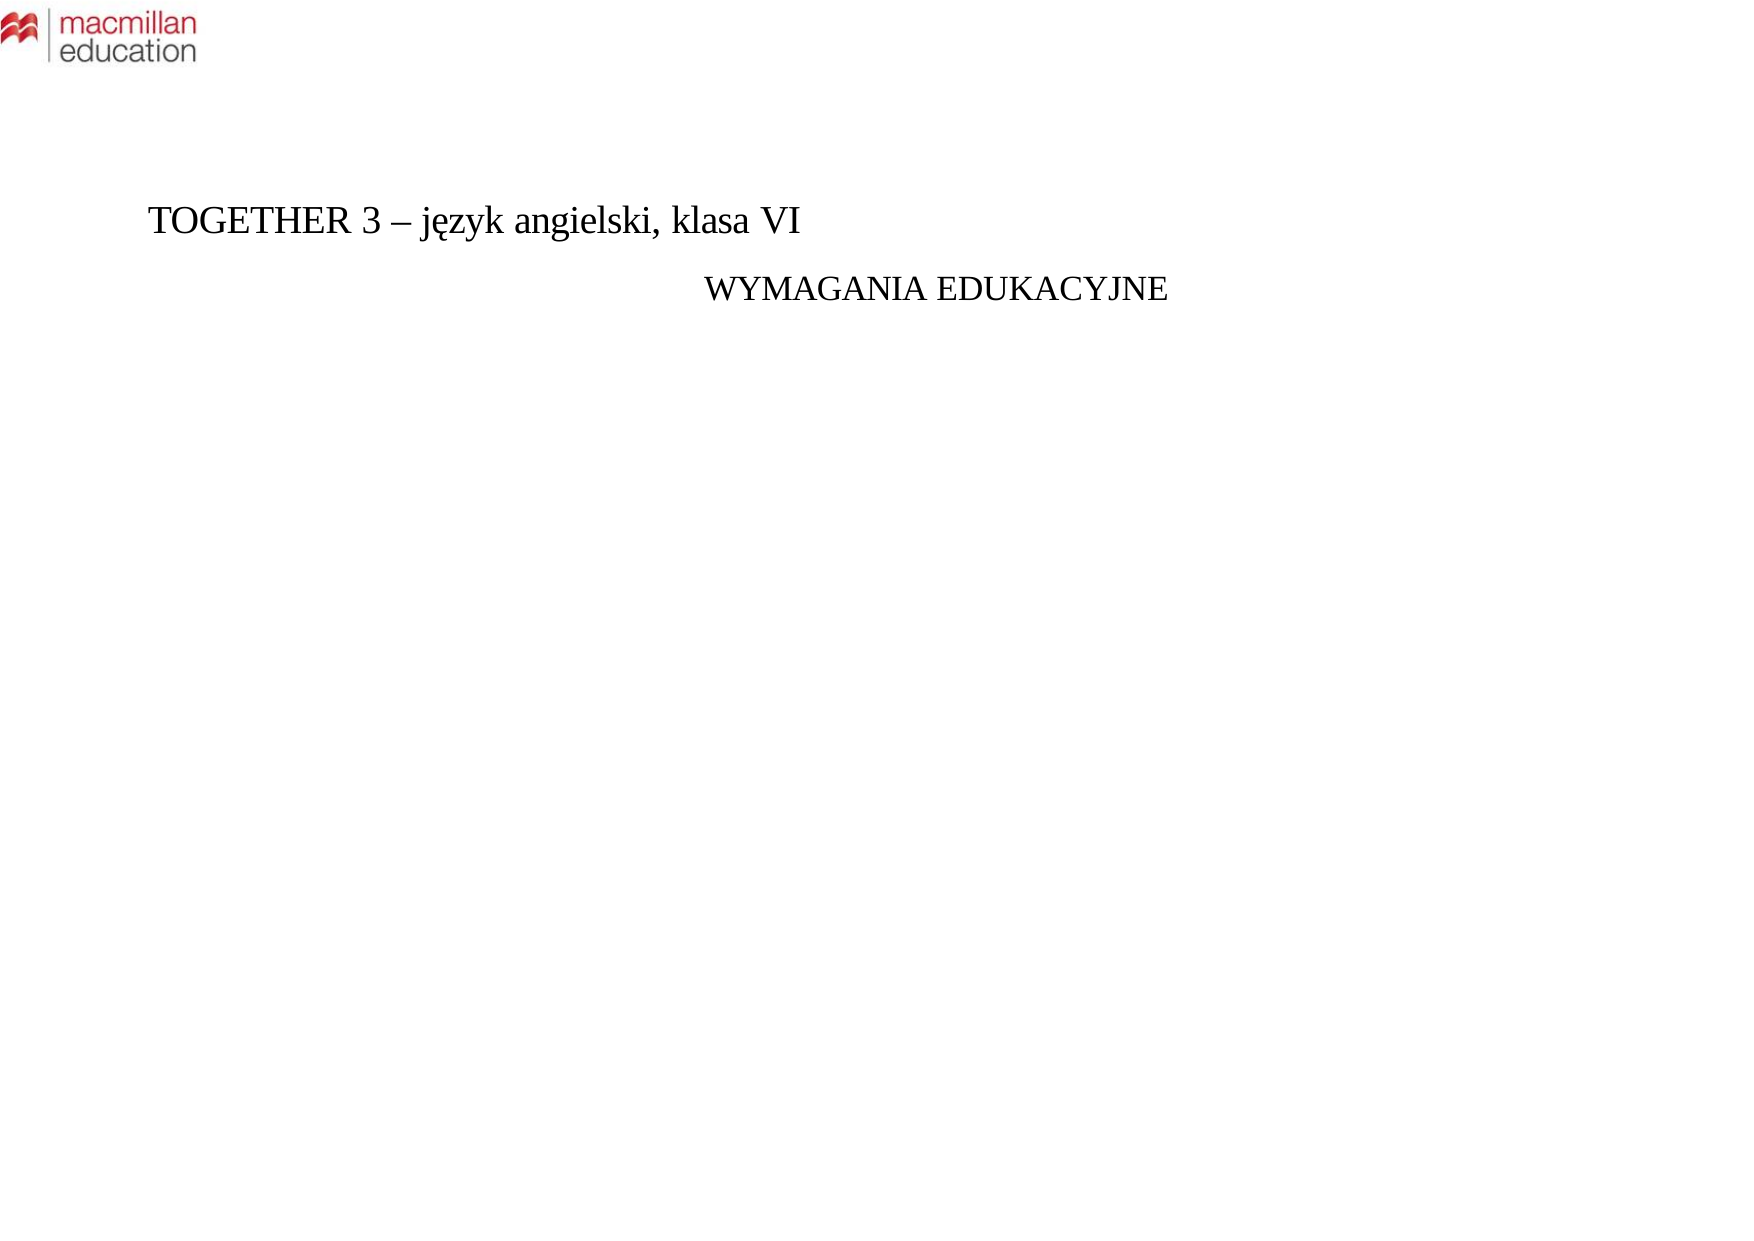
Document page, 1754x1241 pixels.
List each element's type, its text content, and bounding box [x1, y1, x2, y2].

text TOGETHER 3 – język angielski, klasa VI [148, 197, 1606, 242]
picture [0, 0, 226, 72]
text WYMAGANIA EDUKACYJNE [160, 266, 1606, 309]
